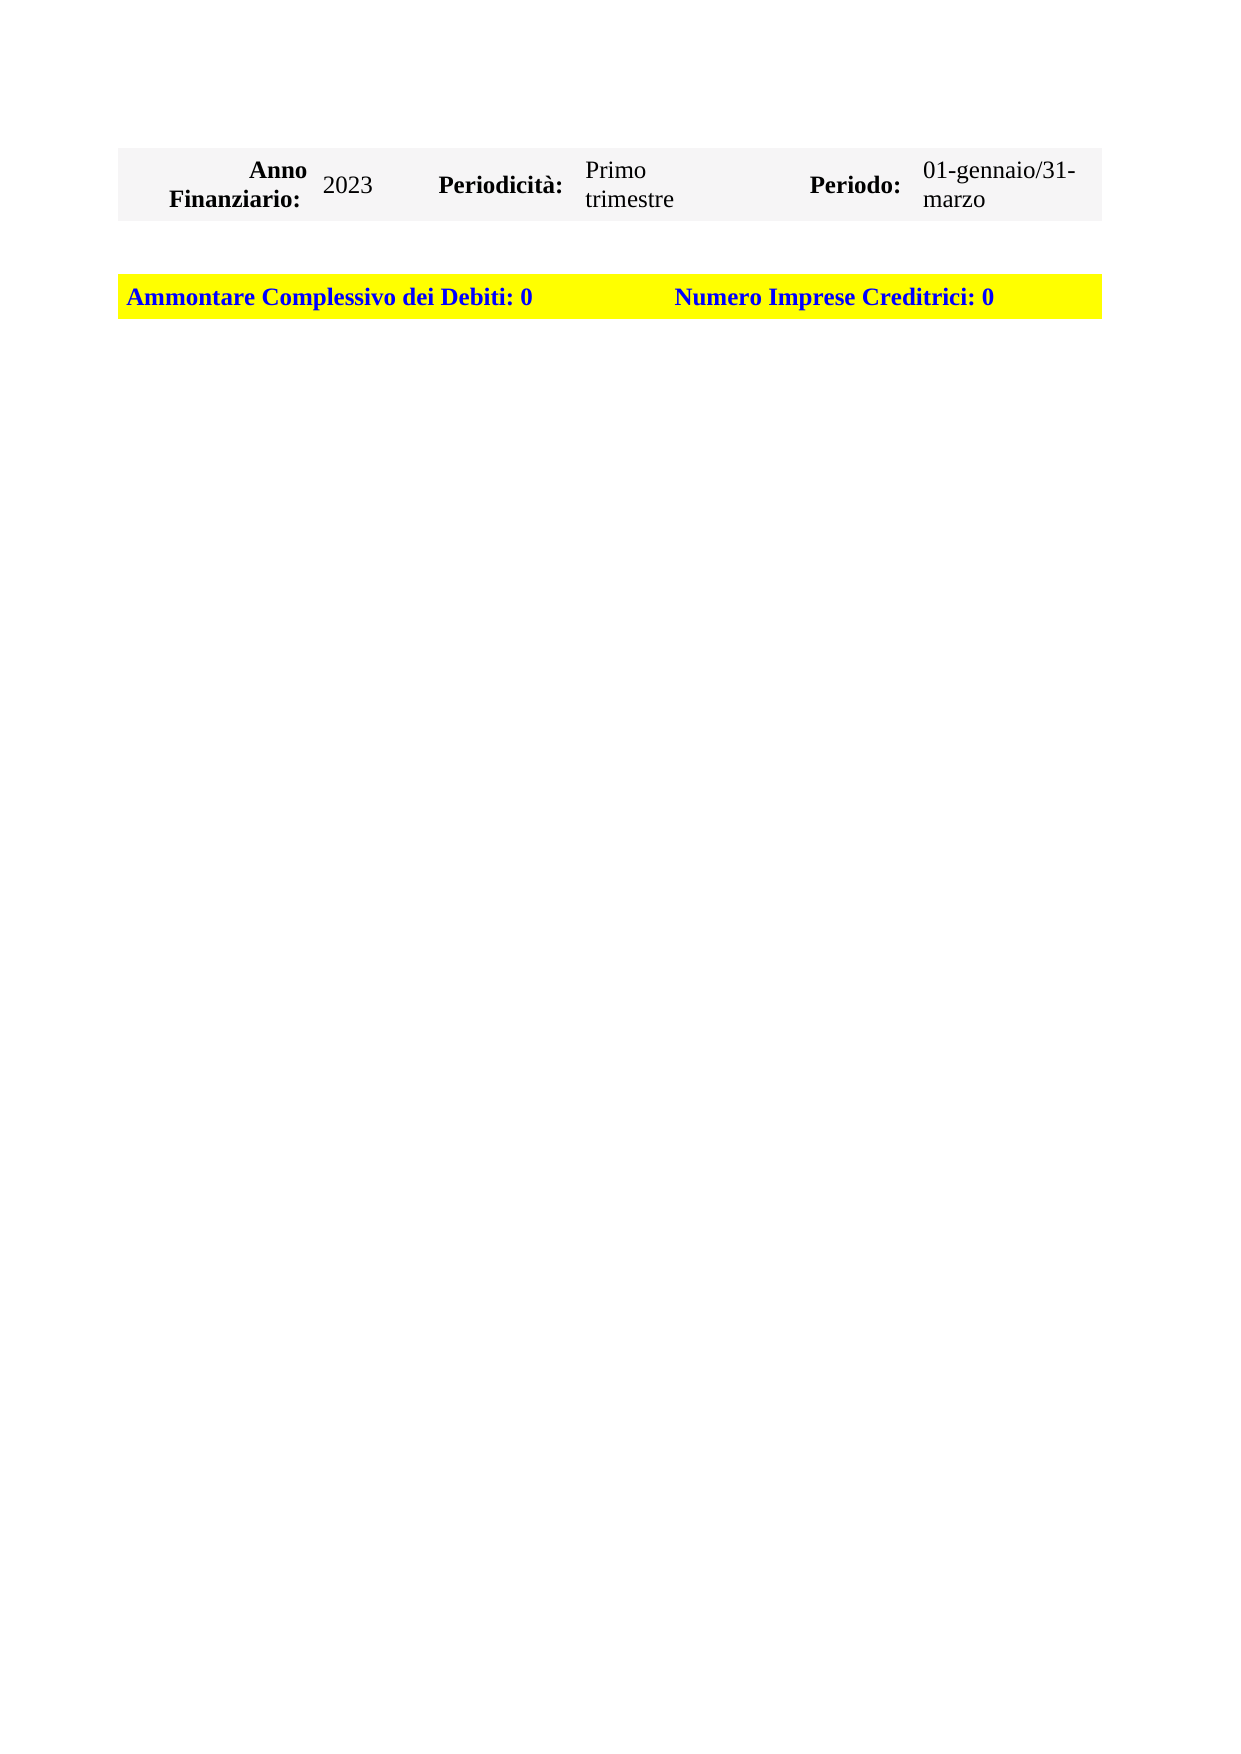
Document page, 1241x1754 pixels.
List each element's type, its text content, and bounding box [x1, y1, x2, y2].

table_header 2023 [315, 148, 381, 221]
table_header Ammontare Complessivo dei Debiti: 0 [118, 274, 666, 319]
table_header Anno Finanziario: [118, 148, 315, 221]
table_header Numero Imprese Creditrici: 0 [666, 274, 1102, 319]
table_header 01-gennaio/31-marzo [915, 148, 1102, 221]
table_header Periodo: [718, 148, 915, 221]
table_header Primo trimestre [577, 148, 718, 221]
table_header Periodicità: [381, 148, 577, 221]
